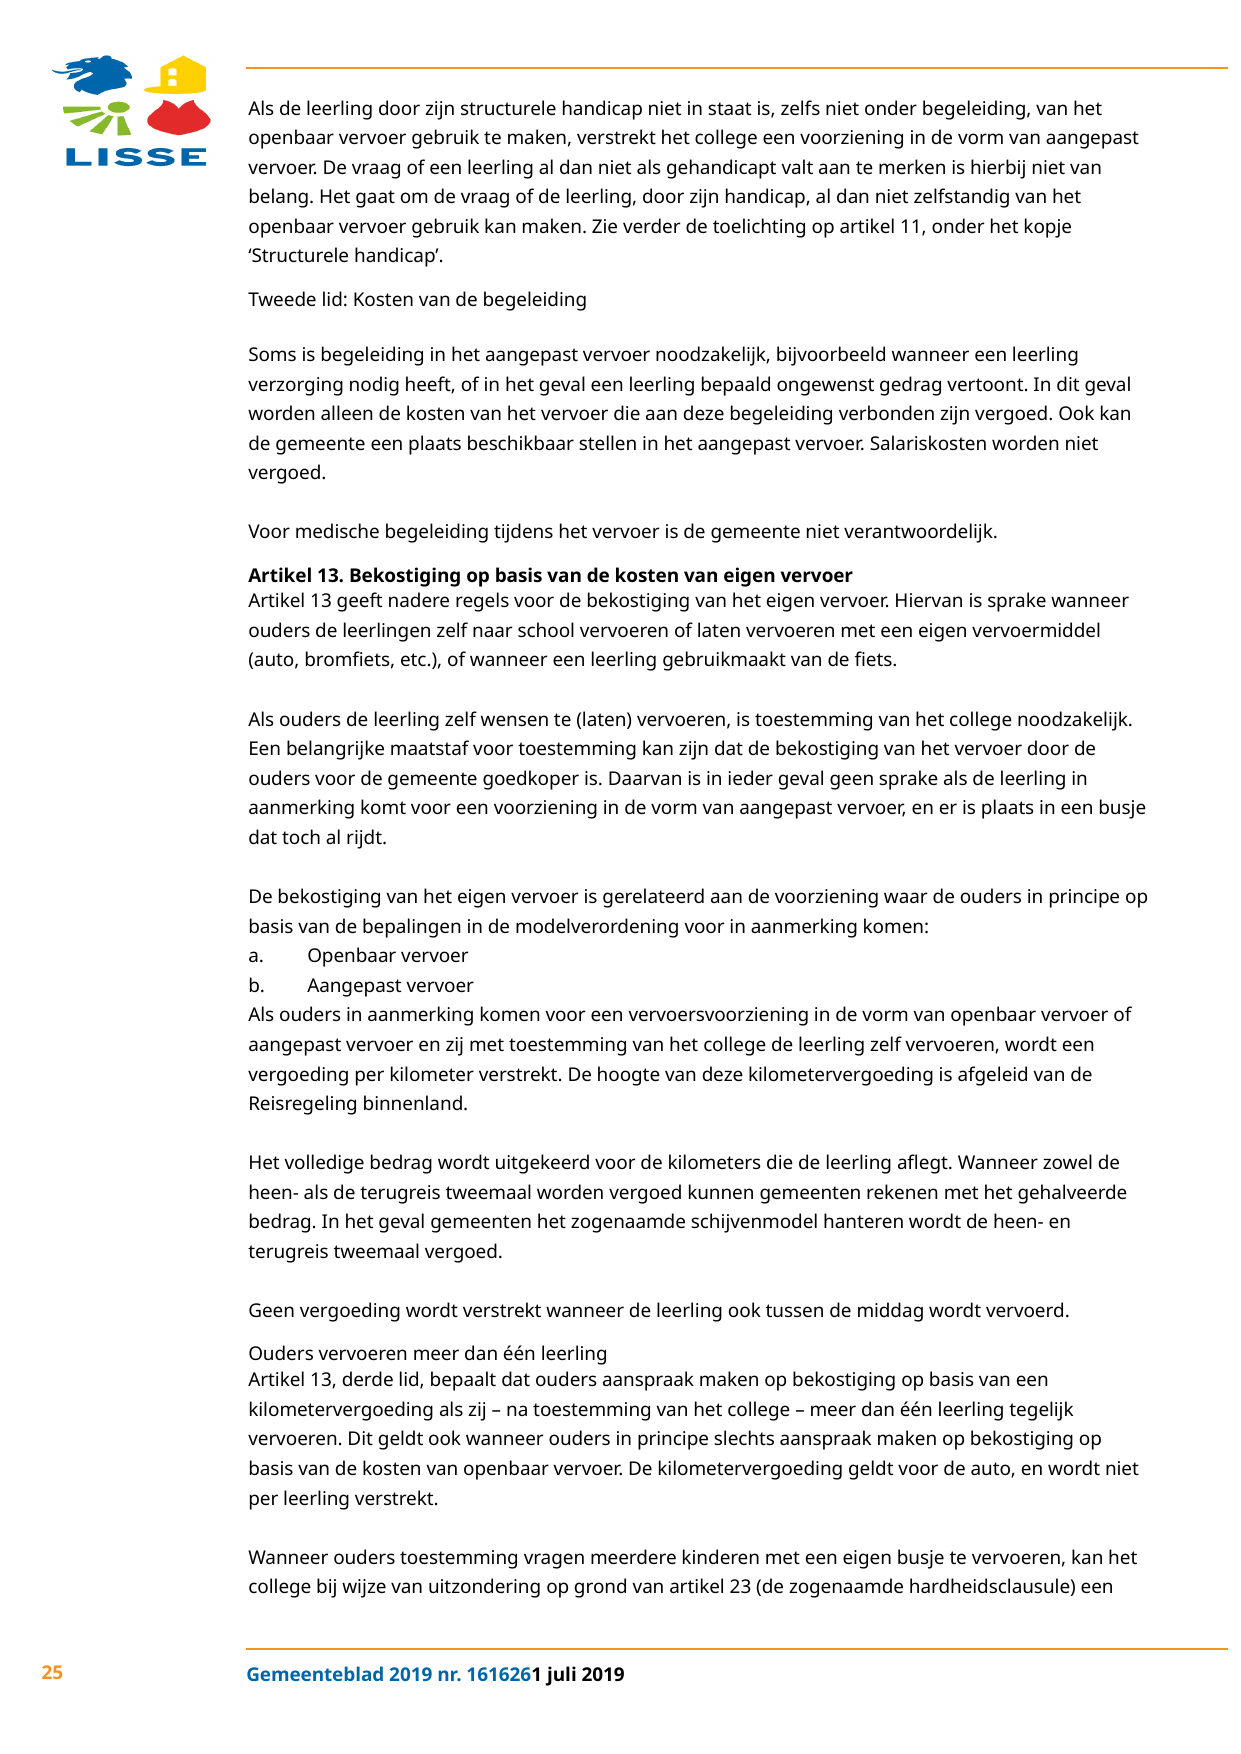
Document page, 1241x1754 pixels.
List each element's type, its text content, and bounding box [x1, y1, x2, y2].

text Artikel 13, derde lid, bepaalt dat ouders aanspraak maken op bekostiging op basis van een kilometervergoeding als zij – na toestemming van het college – meer dan één leerling tegelijk vervoeren. Dit geldt ook wanneer ouders in principe slechts aanspraak maken op bekostiging op basis van de kosten van openbaar vervoer. De kilometervergoeding geldt voor de auto, en wordt niet per leerling verstrekt. [248, 1366, 1152, 1510]
text De bekostiging van het eigen vervoer is gerelateerd aan de voorziening waar de ouders in principe op basis van de bepalingen in de modelverordening voor in aanmerking komen: [248, 883, 1152, 939]
text Het volledige bedrag wordt uitgekeerd voor de kilometers die de leerling aflegt. Wanneer zowel de heen- als de terugreis tweemaal worden vergoed kunnen gemeenten rekenen met het gehalveerde bedrag. In het geval gemeenten het zogenaamde schijvenmodel hanteren wordt de heen- en terugreis tweemaal vergoed. [248, 1149, 1152, 1264]
list Openbaar vervoer [248, 942, 1152, 968]
list Aangepast vervoer [248, 972, 1152, 998]
text Tweede lid: Kosten van de begeleiding [248, 286, 1152, 312]
text Ouders vervoeren meer dan één leerling [248, 1341, 1152, 1366]
picture [41, 47, 231, 172]
text Geen vergoeding wordt verstrekt wanneer de leerling ook tussen de middag wordt vervoerd. [248, 1297, 1152, 1323]
text Als ouders in aanmerking komen voor een vervoersvoorziening in de vorm van openbaar vervoer of aangepast vervoer en zij met toestemming van het college de leerling zelf vervoeren, wordt een vergoeding per kilometer verstrekt. De hoogte van deze kilometervergoeding is afgeleid van de Reisregeling binnenland. [248, 1002, 1152, 1116]
text Als de leerling door zijn structurele handicap niet in staat is, zelfs niet onder begeleiding, van het openbaar vervoer gebruik te maken, verstrekt het college een voorziening in de vorm van aangepast vervoer. De vraag of een leerling al dan niet als gehandicapt valt aan te merken is hierbij niet van belang. Het gaat om de vraag of de leerling, door zijn handicap, al dan niet zelfstandig van het openbaar vervoer gebruik kan maken. Zie verder de toelichting op artikel 11, onder het kopje ‘Structurele handicap’. [248, 95, 1152, 268]
text Soms is begeleiding in het aangepast vervoer noodzakelijk, bijvoorbeeld wanneer een leerling verzorging nodig heeft, of in het geval een leerling bepaald ongewenst gedrag vertoont. In dit geval worden alleen de kosten van het vervoer die aan deze begeleiding verbonden zijn vergoed. Ook kan de gemeente een plaats beschikbaar stellen in het aangepast vervoer. Salariskosten worden niet vergoed. [248, 341, 1152, 485]
text Wanneer ouders toestemming vragen meerdere kinderen met een eigen busje te vervoeren, kan het college bij wijze van uitzondering op grond van artikel 23 (de zogenaamde hardheidsclausule) een [248, 1544, 1152, 1599]
text Als ouders de leerling zelf wensen te (laten) vervoeren, is toestemming van het college noodzakelijk. Een belangrijke maatstaf voor toestemming kan zijn dat de bekostiging van het vervoer door de ouders voor de gemeente goedkoper is. Daarvan is in ieder geval geen sprake als de leerling in aanmerking komt voor een voorziening in de vorm van aangepast vervoer, en er is plaats in een busje dat toch al rijdt. [248, 706, 1152, 850]
text Artikel 13. Bekostiging op basis van de kosten van eigen vervoer [248, 562, 1152, 587]
text Voor medische begeleiding tijdens het vervoer is de gemeente niet verantwoordelijk. [248, 519, 1152, 544]
text Artikel 13 geeft nadere regels voor de bekostiging van het eigen vervoer. Hiervan is sprake wanneer ouders de leerlingen zelf naar school vervoeren of laten vervoeren met een eigen vervoermiddel (auto, bromfiets, etc.), of wanneer een leerling gebruikmaakt van de fiets. [248, 587, 1152, 672]
